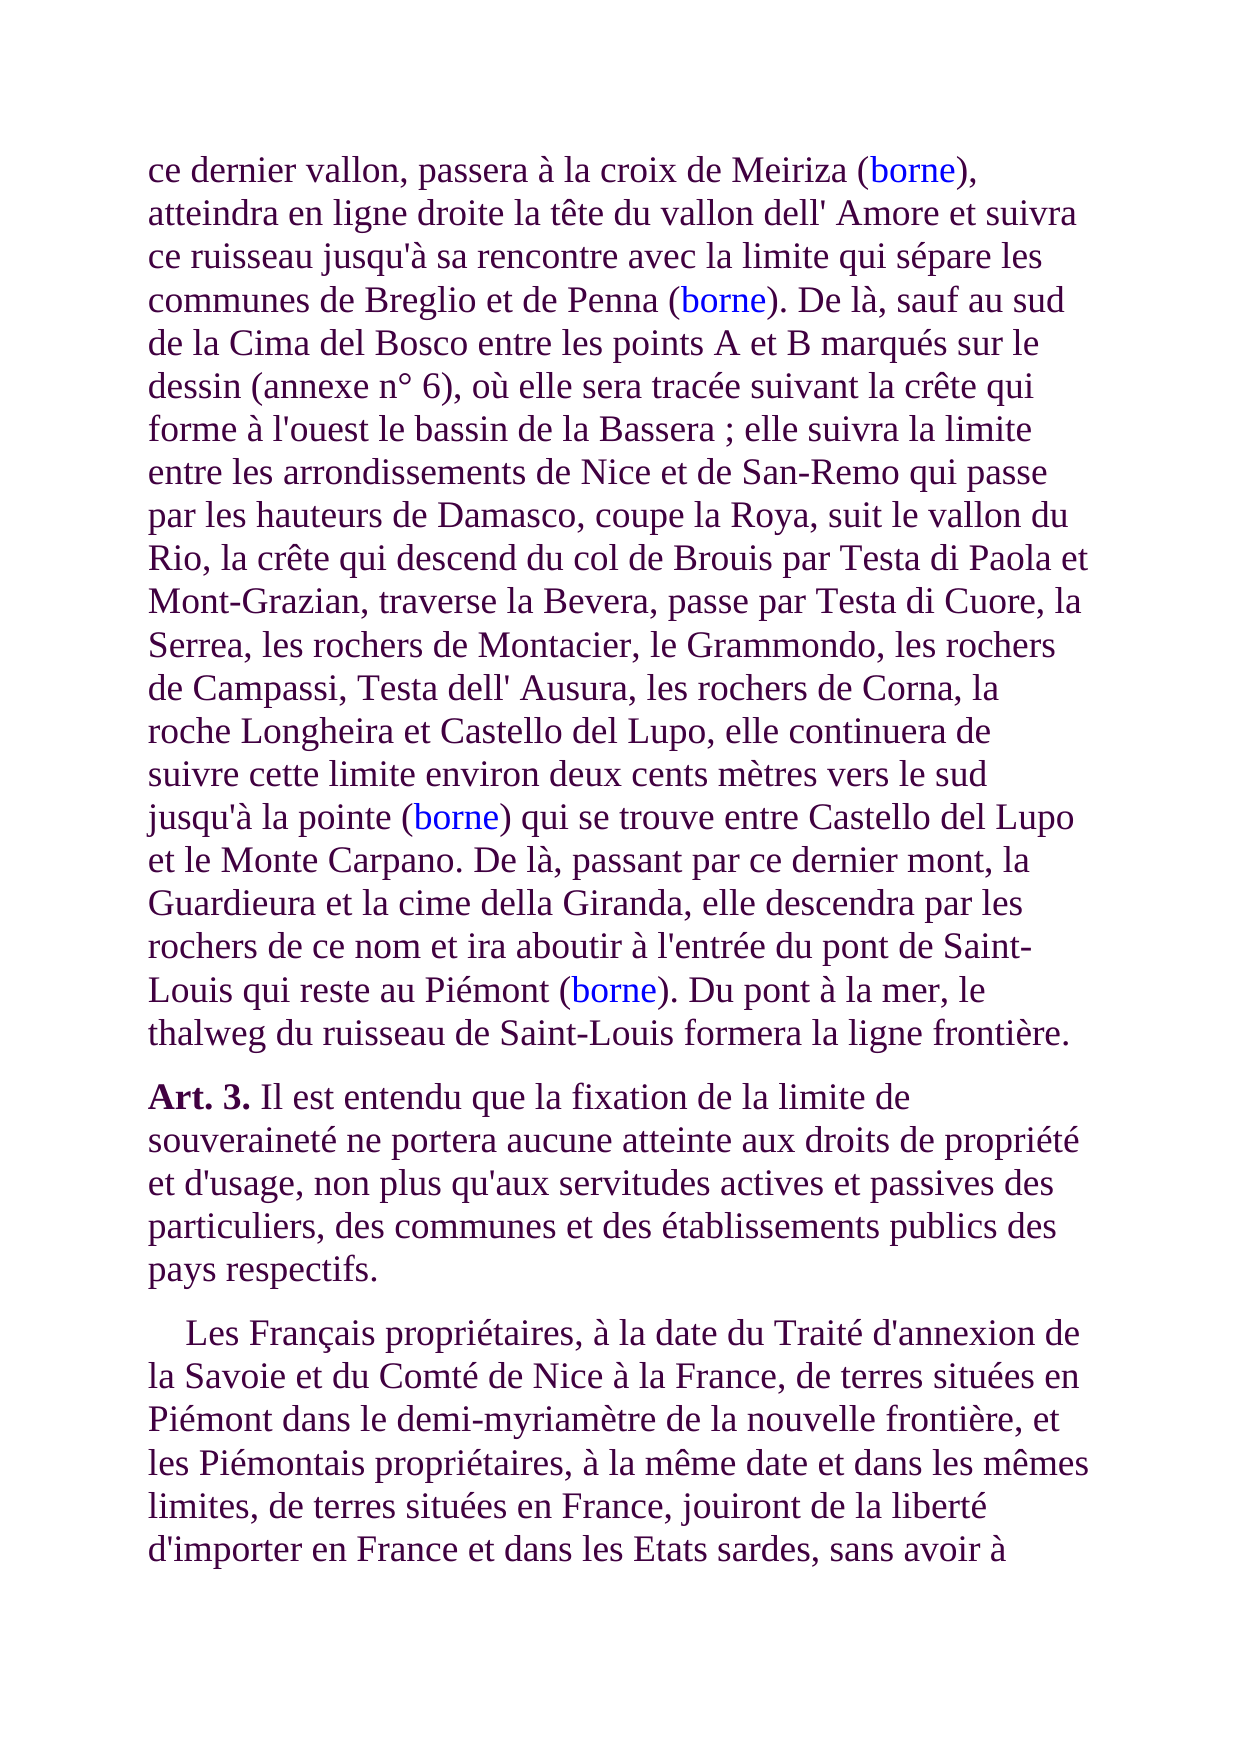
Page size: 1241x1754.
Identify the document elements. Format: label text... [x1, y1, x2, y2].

text Les Français propriétaires, à la date du Traité d'annexion de la Savoie et du Comté de Nice à la France, de terres situées en Piémont dans le demi-myriamètre de la nouvelle frontière, et les Piémontais propriétaires, à la même date et dans les mêmes limites, de terres situées en France, jouiront de la liberté d'importer en France et dans les Etats sardes, sans avoir à [148, 1311, 1093, 1569]
text Art. 3. Il est entendu que la fixation de la limite de souveraineté ne portera aucune atteinte aux droits de propriété et d'usage, non plus qu'aux servitudes actives et passives des particuliers, des communes et des établissements publics des pays respectifs. [148, 1074, 1093, 1290]
text ce dernier vallon, passera à la croix de Meiriza (borne), atteindra en ligne droite la tête du vallon dell' Amore et suivra ce ruisseau jusqu'à sa rencontre avec la limite qui sépare les communes de Breglio et de Penna (borne). De là, sauf au sud de la Cima del Bosco entre les points A et B marqués sur le dessin (annexe n° 6), où elle sera tracée suivant la crête qui forme à l'ouest le bassin de la Bassera ; elle suivra la limite entre les arrondissements de Nice et de San-Remo qui passe par les hauteurs de Damasco, coupe la Roya, suit le vallon du Rio, la crête qui descend du col de Brouis par Testa di Paola et Mont-Grazian, traverse la Bevera, passe par Testa di Cuore, la Serrea, les rochers de Montacier, le Grammondo, les rochers de Campassi, Testa dell' Ausura, les rochers de Corna, la roche Longheira et Castello del Lupo, elle continuera de suivre cette limite environ deux cents mètres vers le sud jusqu'à la pointe (borne) qui se trouve entre Castello del Lupo et le Monte Carpano. De là, passant par ce dernier mont, la Guardieura et la cime della Giranda, elle descendra par les rochers de ce nom et ira aboutir à l'entrée du pont de Saint-Louis qui reste au Piémont (borne). Du pont à la mer, le thalweg du ruisseau de Saint-Louis formera la ligne frontière. [148, 148, 1093, 1053]
